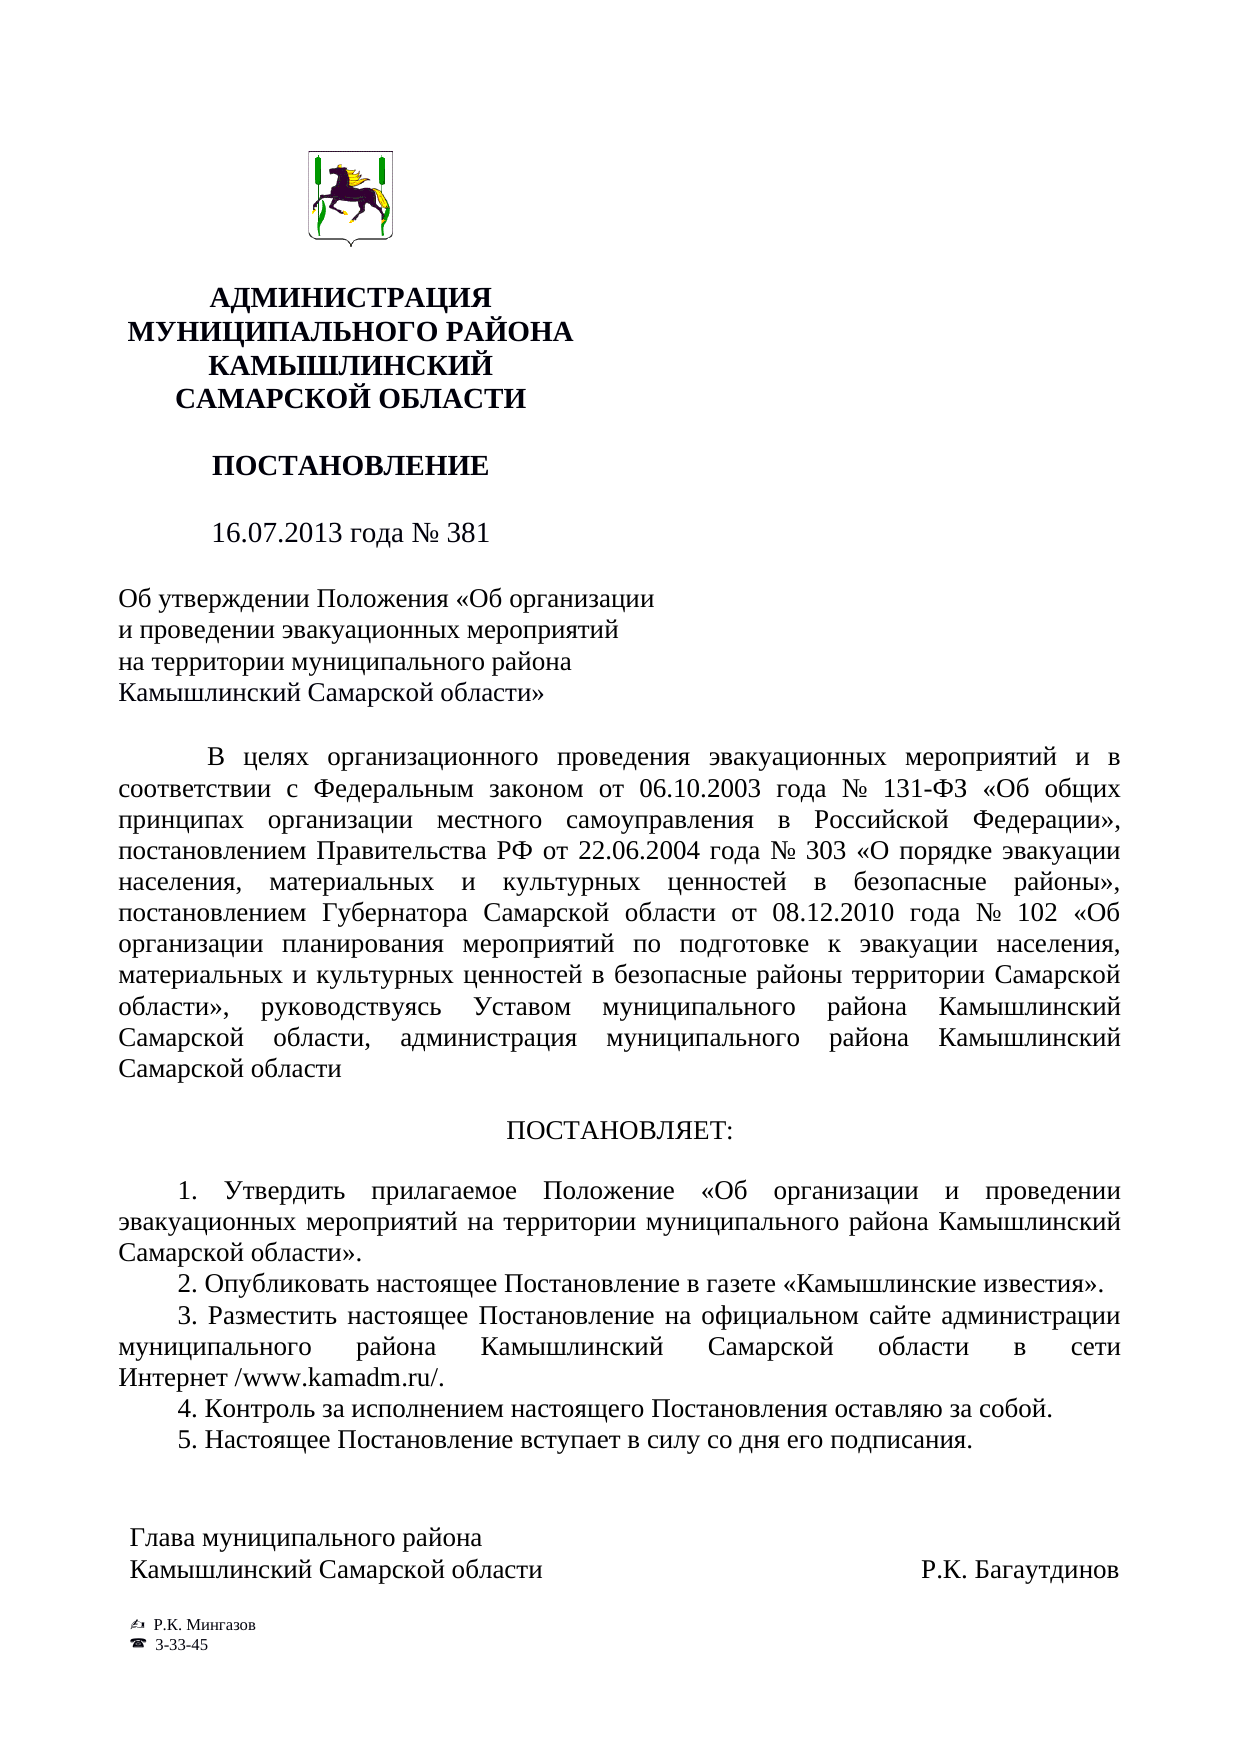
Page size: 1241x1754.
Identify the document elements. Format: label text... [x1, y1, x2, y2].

table_header [1134, 1522, 1240, 1653]
text 3. Разместить настоящее Постановление на официальном сайте администрации муниципального района Камышлинский Самарской области в сети Интернет /www.kamadm.ru/. [118, 1299, 1122, 1392]
text на территории муниципального района [118, 645, 1122, 676]
text 4. Контроль за исполнением настоящего Постановления оставляю за собой. [118, 1392, 1122, 1423]
text ПОСТАНОВЛЯЕТ: [118, 1114, 1122, 1145]
text Об утверждении Положения «Об организации [118, 582, 1122, 613]
text 1. Утвердить прилагаемое Положение «Об организации и проведении эвакуационных мероприятий на территории муниципального района Камышлинский Самарской области». [118, 1174, 1122, 1268]
table_header АДМИНИСТРАЦИЯ МУНИЦИПАЛЬНОГО РАЙОНА КАМЫШЛИНСКИЙ САМАРСКОЙ ОБЛАСТИ ПОСТАНОВЛЕНИЕ 16.07.2013 года № 381 [111, 152, 591, 582]
text В целях организационного проведения эвакуационных мероприятий и в соответствии с Федеральным законом от 06.10.2003 года № 131-ФЗ «Об общих принципах организации местного самоуправления в Российской Федерации», постановлением Правительства РФ от 22.06.2004 года № 303 «О порядке эвакуации населения, материальных и культурных ценностей в безопасные районы», постановлением Губернатора Самарской области от 08.12.2010 года № 102 «Об организации планирования мероприятий по подготовке к эвакуации населения, материальных и культурных ценностей в безопасные районы территории Самарской области», руководствуясь Уставом муниципального района Камышлинский Самарской области, администрация муниципального района Камышлинский Самарской области [118, 741, 1122, 1083]
table_header [591, 152, 1070, 582]
table_header Глава муниципального района Камышлинский Самарской области Р.К. Багаутдинов Р.К. Мингазов 3-33-45 [118, 1522, 1133, 1653]
text 5. Настоящее Постановление вступает в силу со дня его подписания. [118, 1423, 1122, 1454]
text 2. Опубликовать настоящее Постановление в газете «Камышлинские известия». [118, 1268, 1122, 1299]
text и проведении эвакуационных мероприятий [118, 613, 1122, 645]
text Камышлинский Самарской области» [118, 676, 1122, 707]
